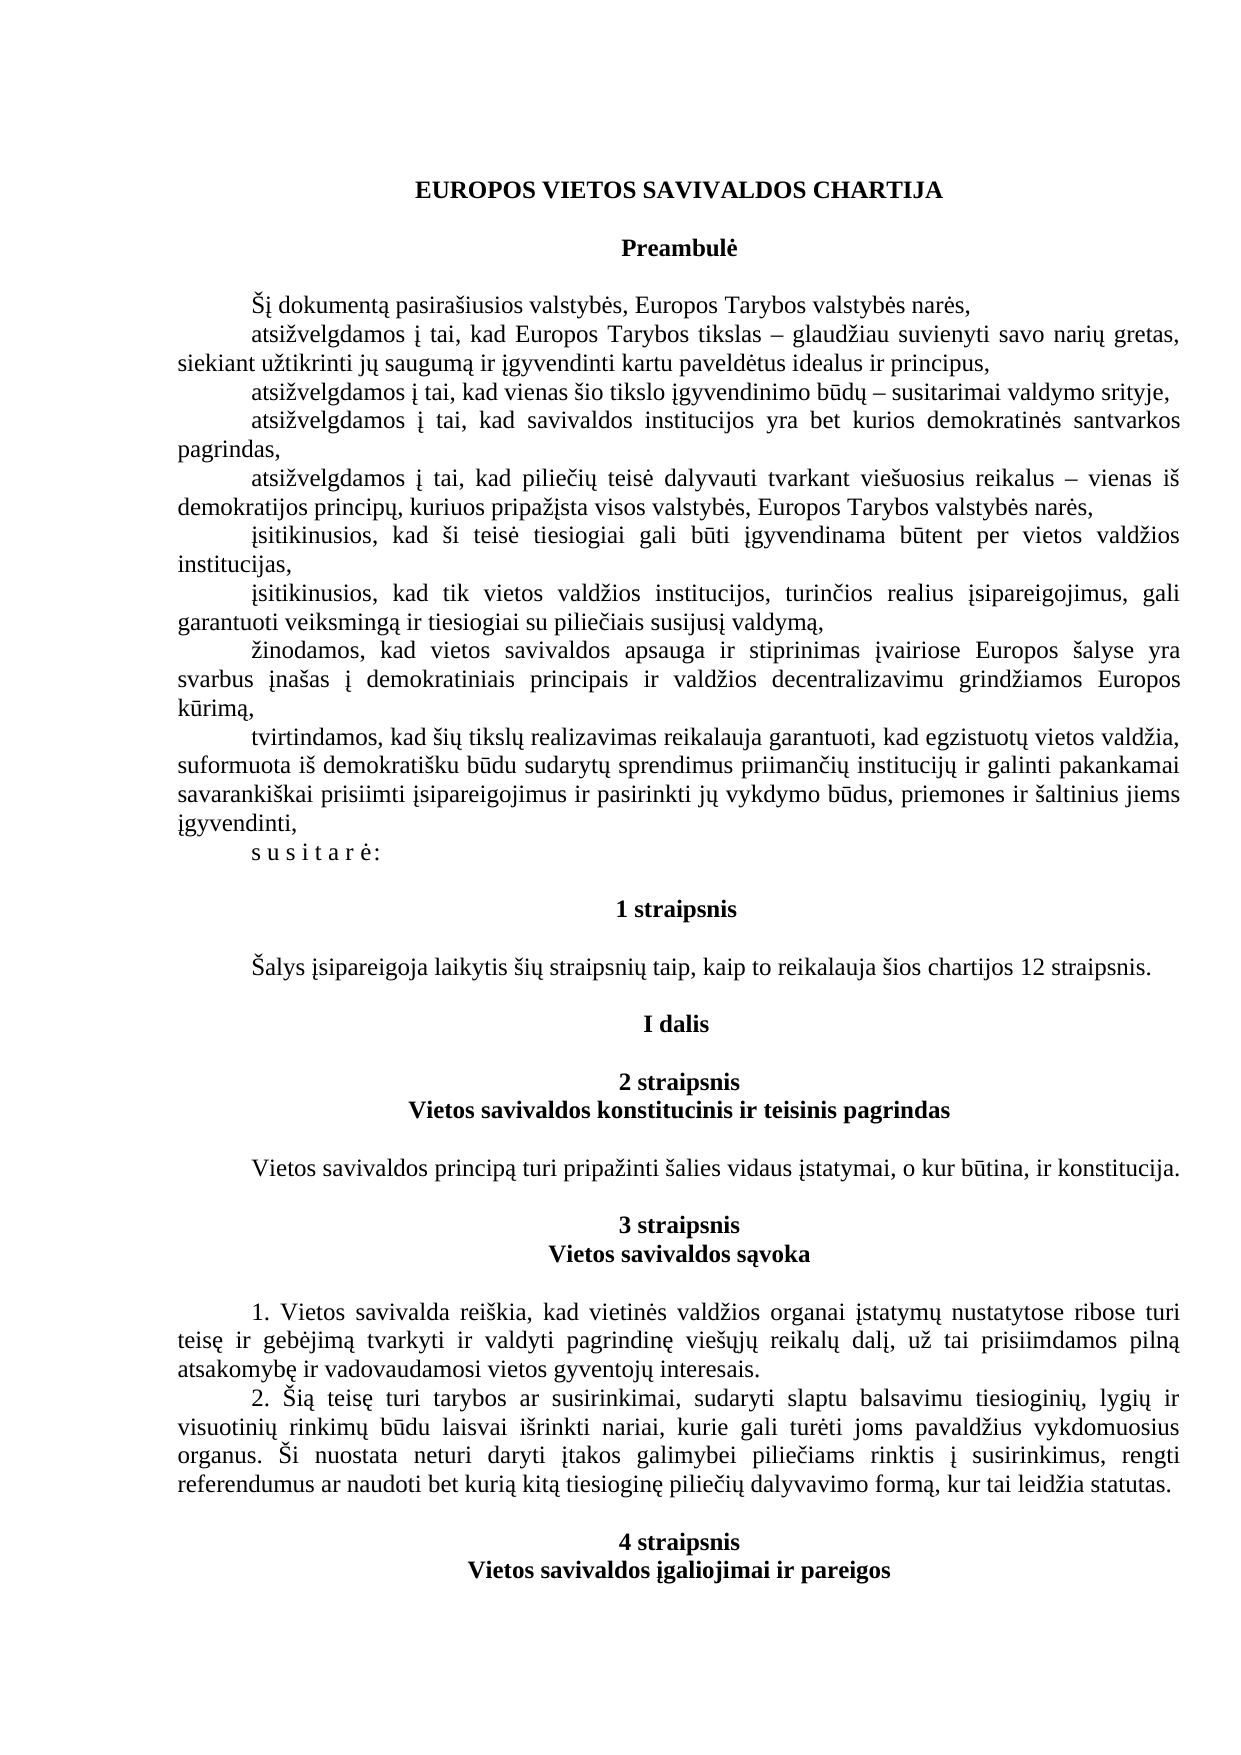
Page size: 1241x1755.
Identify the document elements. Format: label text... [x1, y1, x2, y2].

text atsižvelgdamos į tai, kad savivaldos institucijos yra bet kurios demokratinės santvarkos pagrindas, [177, 406, 1181, 463]
text 3 straipsnis [177, 1211, 1181, 1239]
text Preambulė [177, 233, 1181, 262]
text atsižvelgdamos į tai, kad piliečių teisė dalyvauti tvarkant viešuosius reikalus – vienas iš demokratijos principų, kuriuos pripažįsta visos valstybės, Europos Tarybos valstybės narės, [177, 463, 1181, 521]
text Vietos savivaldos sąvoka [177, 1239, 1181, 1268]
text Šį dokumentą pasirašiusios valstybės, Europos Tarybos valstybės narės, [177, 291, 1181, 319]
text įsitikinusios, kad tik vietos valdžios institucijos, turinčios realius įsipareigojimus, gali garantuoti veiksmingą ir tiesiogiai su piliečiais susijusį valdymą, [177, 578, 1181, 636]
text 2. Šią teisę turi tarybos ar susirinkimai, sudaryti slaptu balsavimu tiesioginių, lygių ir visuotinių rinkimų būdu laisvai išrinkti nariai, kurie gali turėti joms pavaldžius vykdomuosius organus. Ši nuostata neturi daryti įtakos galimybei piliečiams rinktis į susirinkimus, rengti referendumus ar naudoti bet kurią kitą tiesioginę piliečių dalyvavimo formą, kur tai leidžia statutas. [177, 1383, 1181, 1498]
text 2 straipsnis [177, 1067, 1181, 1096]
text atsižvelgdamos į tai, kad vienas šio tikslo įgyvendinimo būdų – susitarimai valdymo srityje, [177, 377, 1181, 406]
text Vietos savivaldos įgaliojimai ir pareigos [177, 1556, 1181, 1584]
text įsitikinusios, kad ši teisė tiesiogiai gali būti įgyvendinama būtent per vietos valdžios institucijas, [177, 521, 1181, 578]
text EUROPOS VIETOS SAVIVALDOS CHARTIJA [177, 176, 1181, 204]
text 1. Vietos savivalda reiškia, kad vietinės valdžios organai įstatymų nustatytose ribose turi teisę ir gebėjimą tvarkyti ir valdyti pagrindinę viešųjų reikalų dalį, už tai prisiimdamos pilną atsakomybę ir vadovaudamosi vietos gyventojų interesais. [177, 1297, 1181, 1383]
text atsižvelgdamos į tai, kad Europos Tarybos tikslas – glaudžiau suvienyti savo narių gretas, siekiant užtikrinti jų saugumą ir įgyvendinti kartu paveldėtus idealus ir principus, [177, 319, 1181, 377]
text susitarė: [177, 837, 1181, 866]
text tvirtindamos, kad šių tikslų realizavimas reikalauja garantuoti, kad egzistuotų vietos valdžia, suformuota iš demokratišku būdu sudarytų sprendimus priimančių institucijų ir galinti pakankamai savarankiškai prisiimti įsipareigojimus ir pasirinkti jų vykdymo būdus, priemones ir šaltinius jiems įgyvendinti, [177, 722, 1181, 837]
text Vietos savivaldos principą turi pripažinti šalies vidaus įstatymai, o kur būtina, ir konstitucija. [177, 1153, 1181, 1182]
text Vietos savivaldos konstitucinis ir teisinis pagrindas [177, 1096, 1181, 1124]
text I dalis [177, 1009, 1181, 1038]
text Šalys įsipareigoja laikytis šių straipsnių taip, kaip to reikalauja šios chartijos 12 straipsnis. [177, 952, 1181, 981]
text 4 straipsnis [177, 1527, 1181, 1556]
text žinodamos, kad vietos savivaldos apsauga ir stiprinimas įvairiose Europos šalyse yra svarbus įnašas į demokratiniais principais ir valdžios decentralizavimu grindžiamos Europos kūrimą, [177, 636, 1181, 722]
text 1 straipsnis [177, 894, 1181, 923]
